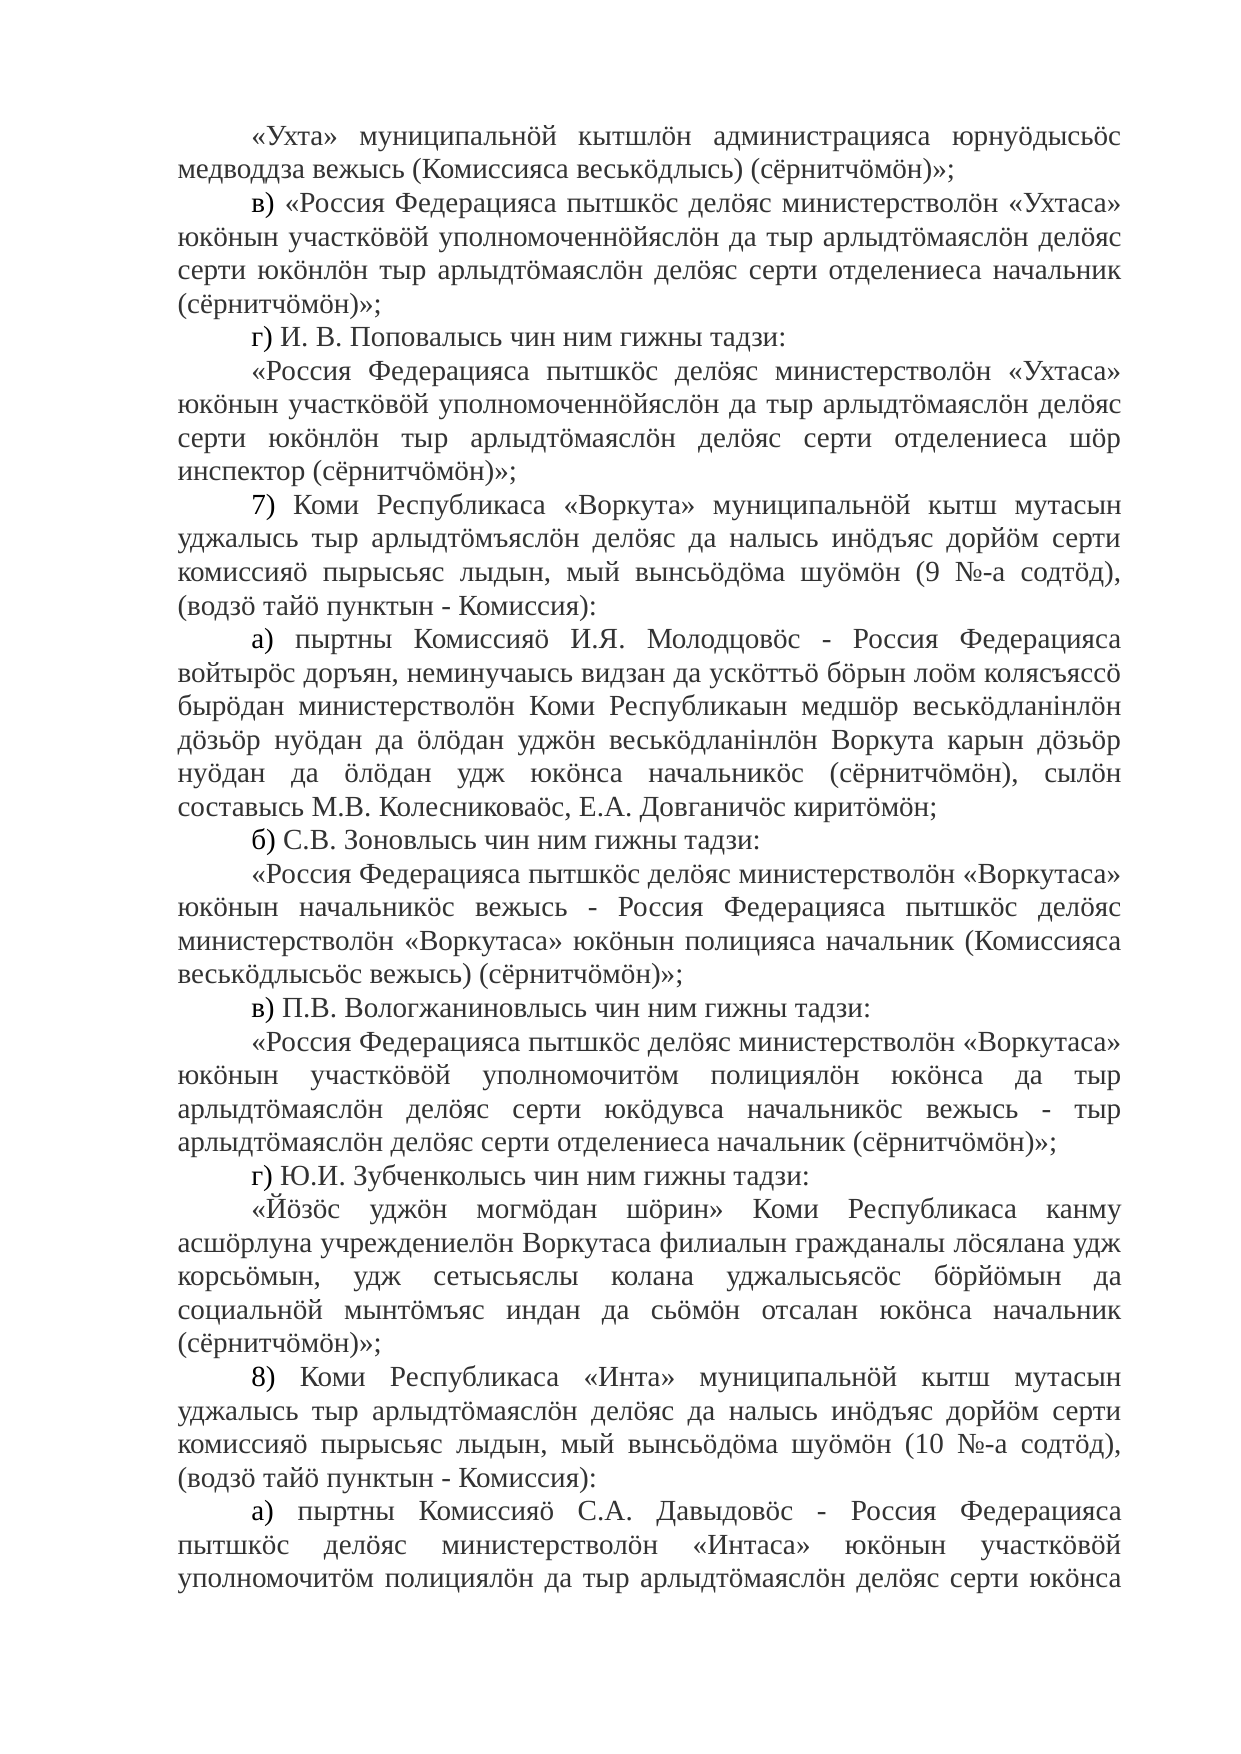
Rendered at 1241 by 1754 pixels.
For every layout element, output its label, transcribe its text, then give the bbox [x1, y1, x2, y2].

text 7) Коми Республикаса «Воркута» муниципальнӧй кытш мутасын уджалысь тыр арлыдтӧмъяслӧн делӧяс да налысь инӧдъяс дорйӧм серти комиссияӧ пырысьяс лыдын, мый вынсьӧдӧма шуӧмӧн (9 №-а содтӧд), (водзӧ тайӧ пунктын - Комиссия): [177, 487, 1122, 621]
text а) пыртны Комиссияӧ С.А. Давыдовӧс - Россия Федерацияса пытшкӧс делӧяс министерстволӧн «Интаса» юкӧнын участкӧвӧй уполномочитӧм полициялӧн да тыр арлыдтӧмаяслӧн делӧяс серти юкӧнса [177, 1493, 1122, 1594]
text в) П.В. Вологжаниновлысь чин ним гижны тадзи: [177, 990, 1122, 1024]
text г) Ю.И. Зубченколысь чин ним гижны тадзи: [177, 1158, 1122, 1191]
text «Йӧзӧс уджӧн могмӧдан шӧрин» Коми Республикаса канму асшӧрлуна учреждениелӧн Воркутаса филиалын гражданалы лӧсялана удж корсьӧмын, удж сетысьяслы колана уджалысьясӧс бӧрйӧмын да социальнӧй мынтӧмъяс индан да сьӧмӧн отсалан юкӧнса начальник (сёрнитчӧмӧн)»; [177, 1191, 1122, 1359]
text «Ухта» муниципальнӧй кытшлӧн администрацияса юрнуӧдысьӧс медводдза вежысь (Комиссияса веськӧдлысь) (сёрнитчӧмӧн)»; [177, 118, 1122, 185]
text г) И. В. Поповалысь чин ним гижны тадзи: [177, 319, 1122, 353]
text в) «Россия Федерацияса пытшкӧс делӧяс министерстволӧн «Ухтаса» юкӧнын участкӧвӧй уполномоченнӧйяслӧн да тыр арлыдтӧмаяслӧн делӧяс серти юкӧнлӧн тыр арлыдтӧмаяслӧн делӧяс серти отделениеса начальник (сёрнитчӧмӧн)»; [177, 185, 1122, 319]
text «Россия Федерацияса пытшкӧс делӧяс министерстволӧн «Воркутаса» юкӧнын участкӧвӧй уполномочитӧм полициялӧн юкӧнса да тыр арлыдтӧмаяслӧн делӧяс серти юкӧдувса начальникӧс вежысь - тыр арлыдтӧмаяслӧн делӧяс серти отделениеса начальник (сёрнитчӧмӧн)»; [177, 1024, 1122, 1158]
text а) пыртны Комиссияӧ И.Я. Молодцовӧс - Россия Федерацияса войтырӧс доръян, неминучаысь видзан да ускӧттьӧ бӧрын лоӧм колясъяссӧ бырӧдан министерстволӧн Коми Республикаын медшӧр веськӧдланінлӧн дӧзьӧр нуӧдан да ӧлӧдан уджӧн веськӧдланінлӧн Воркута карын дӧзьӧр нуӧдан да ӧлӧдан удж юкӧнса начальникӧс (сёрнитчӧмӧн), сылӧн составысь М.В. Колесниковаӧс, Е.А. Довганичӧс киритӧмӧн; [177, 621, 1122, 822]
text 8) Коми Республикаса «Инта» муниципальнӧй кытш мутасын уджалысь тыр арлыдтӧмаяслӧн делӧяс да налысь инӧдъяс дорйӧм серти комиссияӧ пырысьяс лыдын, мый вынсьӧдӧма шуӧмӧн (10 №-а содтӧд), (водзӧ тайӧ пунктын - Комиссия): [177, 1359, 1122, 1493]
text б) С.В. Зоновлысь чин ним гижны тадзи: [177, 822, 1122, 856]
text «Россия Федерацияса пытшкӧс делӧяс министерстволӧн «Воркутаса» юкӧнын начальникӧс вежысь - Россия Федерацияса пытшкӧс делӧяс министерстволӧн «Воркутаса» юкӧнын полицияса начальник (Комиссияса веськӧдлысьӧс вежысь) (сёрнитчӧмӧн)»; [177, 856, 1122, 990]
text «Россия Федерацияса пытшкӧс делӧяс министерстволӧн «Ухтаса» юкӧнын участкӧвӧй уполномоченнӧйяслӧн да тыр арлыдтӧмаяслӧн делӧяс серти юкӧнлӧн тыр арлыдтӧмаяслӧн делӧяс серти отделениеса шӧр инспектор (сёрнитчӧмӧн)»; [177, 353, 1122, 487]
